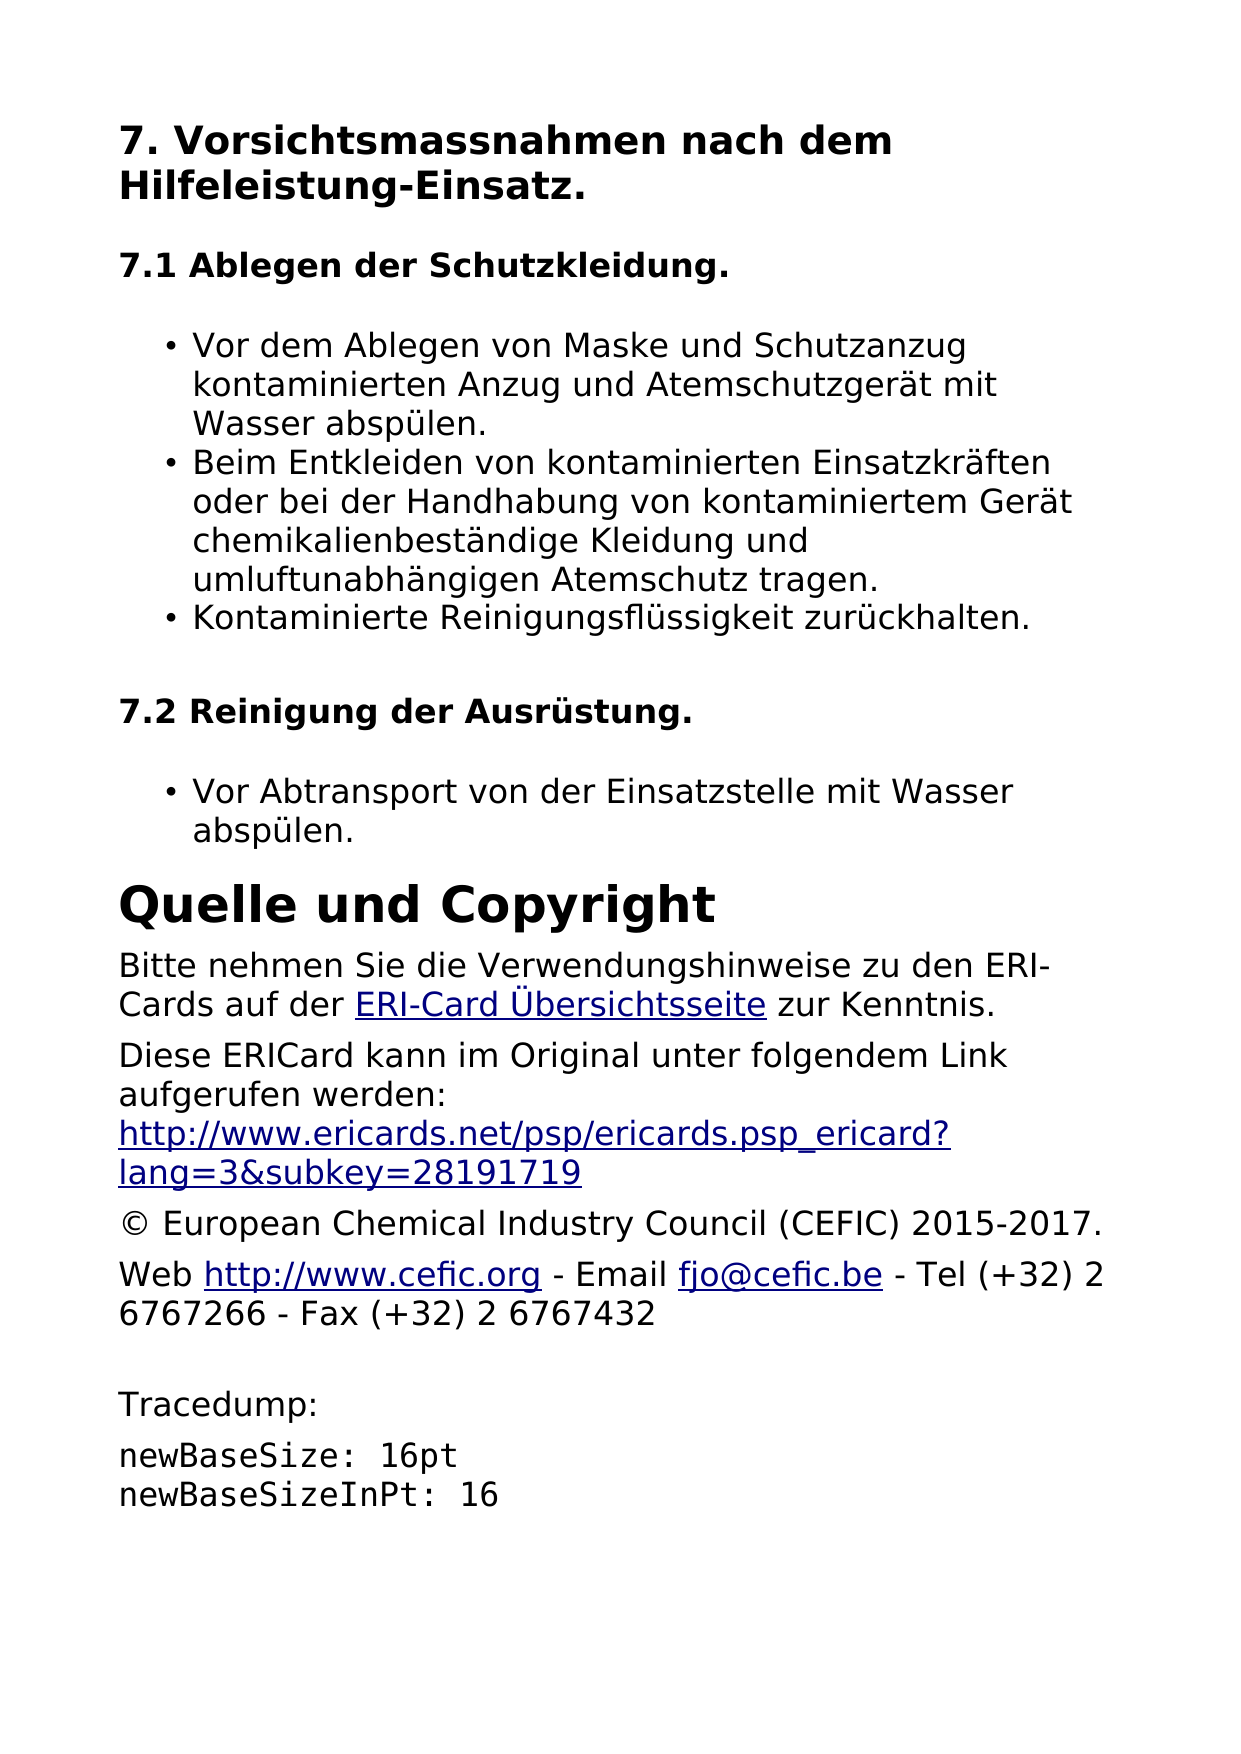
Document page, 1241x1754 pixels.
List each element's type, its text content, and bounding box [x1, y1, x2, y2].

subtitle 7.1 Ablegen der Schutzkleidung. [118, 246, 1122, 285]
subtitle 7. Vorsichtsmassnahmen nach dem Hilfeleistung-Einsatz. [118, 118, 1122, 208]
list Vor Abtransport von der Einsatzstelle mit Wasser abspülen. [177, 773, 1122, 851]
text Web http://www.cefic.org - Email fjo@cefic.be - Tel (+32) 2 6767266 - Fax (+32) 2 6767432 [118, 1256, 1122, 1334]
text Diese ERICard kann im Original unter folgendem Link aufgerufen werden: http://www.ericards.net/psp/ericards.psp_ericard?lang=3&subkey=28191719 [118, 1037, 1122, 1192]
list Kontaminierte Reinigungsflüssigkeit zurückhalten. [177, 599, 1122, 638]
subtitle Quelle und Copyright [118, 876, 1122, 934]
list Beim Entkleiden von kontaminierten Einsatzkräften oder bei der Handhabung von kontaminiertem Gerät chemikalienbeständige Kleidung und umluftunabhängigen Atemschutz tragen. [177, 443, 1122, 599]
text Tracedump: [118, 1346, 1122, 1424]
subtitle 7.2 Reinigung der Ausrüstung. [118, 692, 1122, 731]
text newBaseSize: 16pt newBaseSizeInPt: 16 [118, 1436, 1122, 1514]
text Bitte nehmen Sie die Verwendungshinweise zu den ERI-Cards auf der ERI-Card Übersichtsseite zur Kenntnis. [118, 946, 1122, 1024]
text © European Chemical Industry Council (CEFIC) 2015-2017. [118, 1204, 1122, 1243]
list Vor dem Ablegen von Maske und Schutzanzug kontaminierten Anzug und Atemschutzgerät mit Wasser abspülen. [177, 327, 1122, 443]
